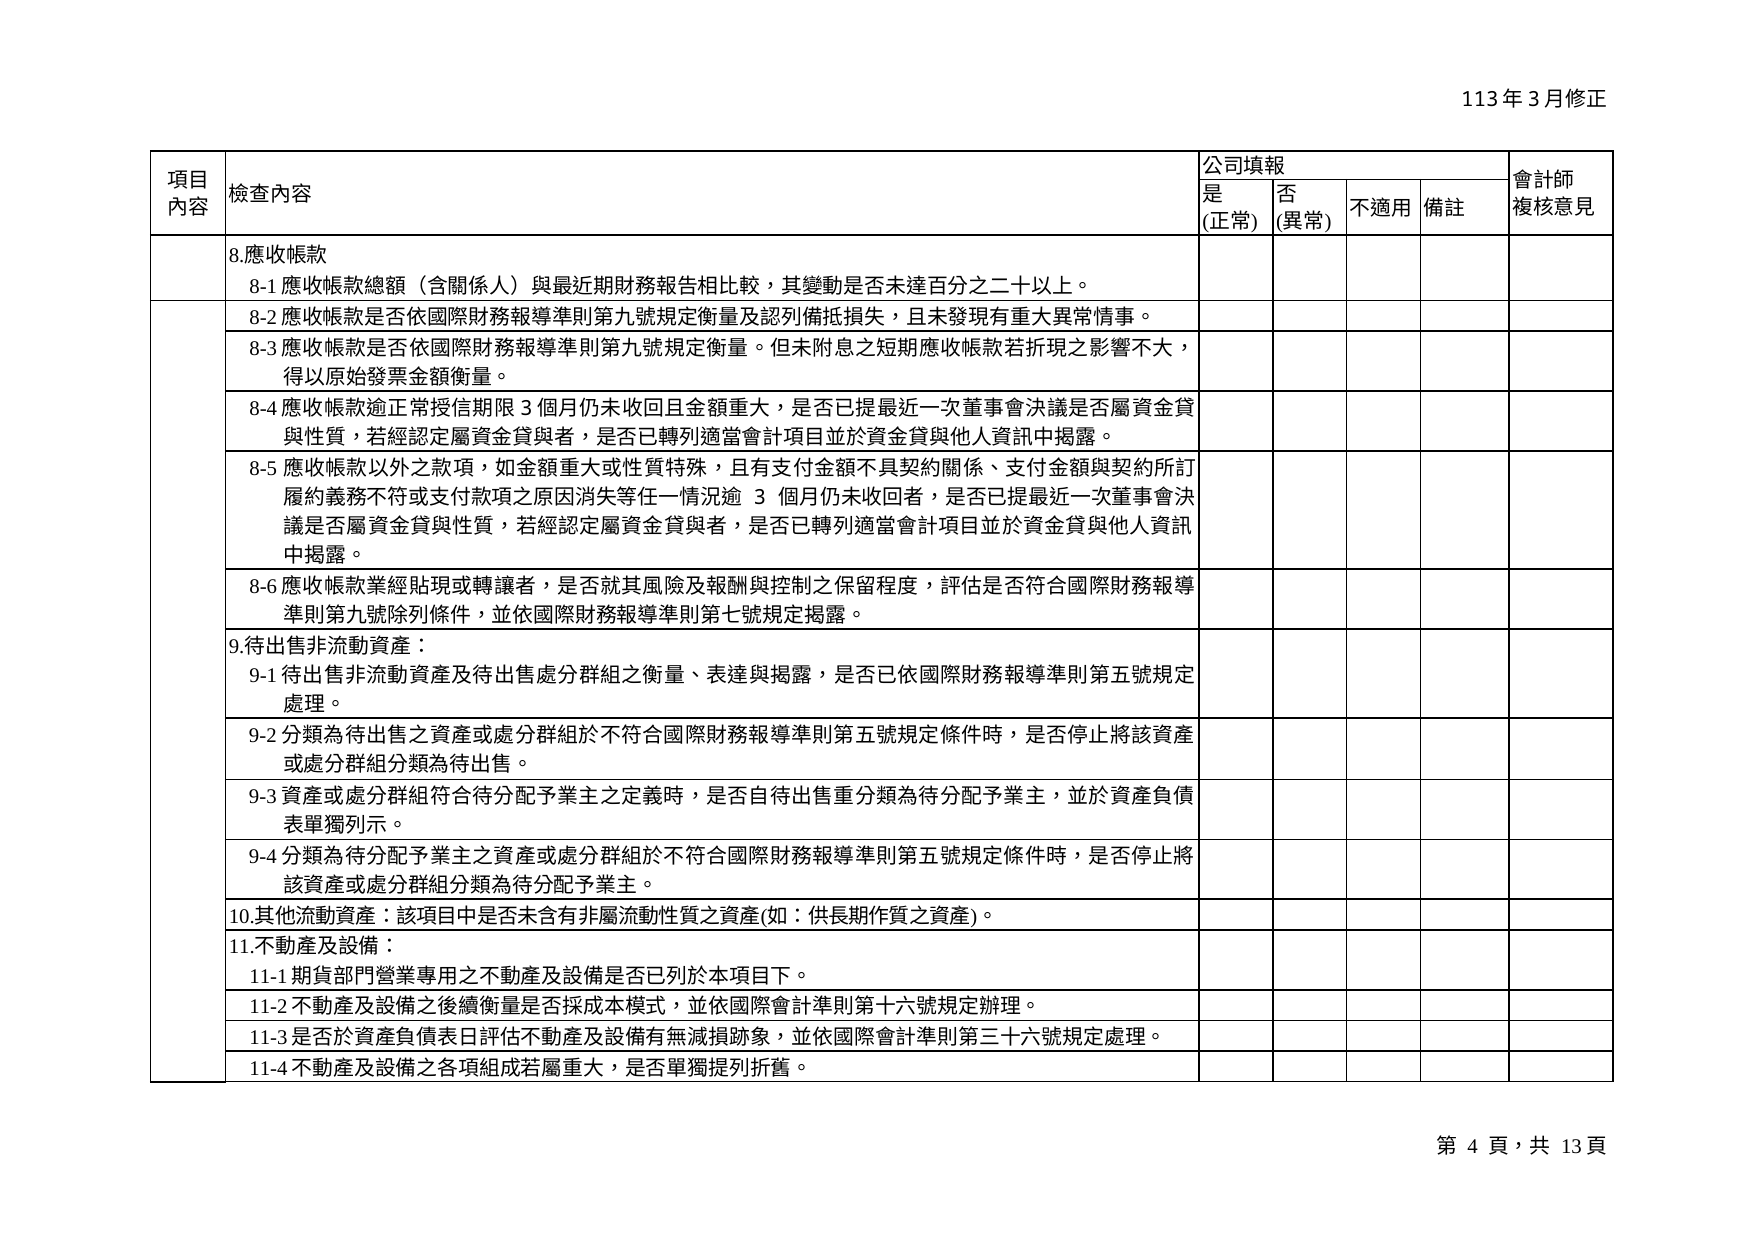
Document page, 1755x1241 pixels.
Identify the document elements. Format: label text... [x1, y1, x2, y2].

table_cell 11-4不動產及設備之各項組成若屬重大，是否單獨提列折舊。 [226, 1052, 1198, 1081]
table_cell [1274, 931, 1346, 989]
table_cell 備註 [1421, 180, 1508, 234]
table_cell [1274, 1021, 1346, 1050]
table_cell [1510, 780, 1612, 838]
table_cell [1347, 236, 1420, 299]
table_cell [1347, 931, 1420, 989]
table_cell [1421, 236, 1508, 299]
table_cell [1421, 719, 1508, 778]
table_cell [1200, 1021, 1272, 1050]
table_cell [1510, 719, 1612, 778]
table_cell [1347, 392, 1420, 450]
table_cell [1421, 1021, 1508, 1050]
table_cell [1274, 392, 1346, 450]
table_cell 11-3是否於資產負債表日評估不動產及設備有無減損跡象，並依國際會計準則第三十六號規定處理。 [226, 1021, 1198, 1050]
table_cell 11-2不動產及設備之後續衡量是否採成本模式，並依國際會計準則第十六號規定辦理。 [226, 991, 1198, 1020]
table_cell [1347, 452, 1420, 568]
table_cell [1421, 931, 1508, 989]
table_cell 9.待出售非流動資產： 9-1待出售非流動資產及待出售處分群組之衡量、表達與揭露，是否已依國際財務報導準則第五號規定處理。 [226, 630, 1198, 717]
table_cell [1347, 301, 1420, 330]
table_cell [1510, 570, 1612, 628]
table_cell [1347, 332, 1420, 390]
table_cell [1274, 1052, 1346, 1081]
table_cell [1274, 900, 1346, 929]
table_cell [1200, 931, 1272, 989]
table_cell [1510, 630, 1612, 717]
table_cell [1421, 991, 1508, 1020]
table_header 檢查內容 [226, 152, 1198, 234]
table_cell [1200, 570, 1272, 628]
table_cell [1510, 392, 1612, 450]
table_cell 8-2應收帳款是否依國際財務報導準則第九號規定衡量及認列備抵損失，且未發現有重大異常情事。 [226, 301, 1198, 330]
table_cell [1421, 840, 1508, 898]
table_cell [1274, 332, 1346, 390]
table_cell [1274, 630, 1346, 717]
table_cell [1510, 900, 1612, 929]
table_cell [1510, 1021, 1612, 1050]
table_cell [1200, 1052, 1272, 1081]
table_cell [1347, 991, 1420, 1020]
table_cell 8-5 應收帳款以外之款項，如金額重大或性質特殊，且有支付金額不具契約關係、支付金額與契約所訂履約義務不符或支付款項之原因消失等任一情況逾 3 個月仍未收回者，是否已提最近一次董事會決議是否屬資金貸與性質，若經認定屬資金貸與者，是否已轉列適當會計項目並於資金貸與他人資訊中揭露。 [226, 452, 1198, 568]
table_cell [1200, 301, 1272, 330]
table_cell [1421, 780, 1508, 838]
table_cell 是 (正常) [1200, 180, 1272, 234]
table_cell [1421, 392, 1508, 450]
table_cell [1347, 840, 1420, 898]
table_cell [151, 236, 225, 299]
table_cell [1274, 840, 1346, 898]
table_cell [1421, 332, 1508, 390]
table_cell [1200, 630, 1272, 717]
table_cell [1347, 630, 1420, 717]
table_cell [1347, 570, 1420, 628]
table_cell [1274, 570, 1346, 628]
table_cell [1274, 719, 1346, 778]
table_cell [1200, 900, 1272, 929]
table_cell [1510, 301, 1612, 330]
table_cell [1347, 719, 1420, 778]
table_cell [1274, 780, 1346, 838]
table_cell [1510, 840, 1612, 898]
table_cell [1421, 570, 1508, 628]
table_cell 10.其他流動資產：該項目中是否未含有非屬流動性質之資產(如：供長期作質之資產)。 [226, 900, 1198, 929]
table_cell 9-2分類為待出售之資產或處分群組於不符合國際財務報導準則第五號規定條件時，是否停止將該資產或處分群組分類為待出售。 [226, 719, 1198, 778]
table_cell [1510, 931, 1612, 989]
table_cell [1510, 991, 1612, 1020]
table_header 項目 內容 [151, 152, 225, 234]
table_header 會計師 複核意見 [1510, 152, 1612, 234]
table_cell 8-4應收帳款逾正常授信期限3個月仍未收回且金額重大，是否已提最近一次董事會決議是否屬資金貸與性質，若經認定屬資金貸與者，是否已轉列適當會計項目並於資金貸與他人資訊中揭露。 [226, 392, 1198, 450]
table_cell [1421, 452, 1508, 568]
table_cell [1200, 236, 1272, 299]
table_cell 9-4分類為待分配予業主之資產或處分群組於不符合國際財務報導準則第五號規定條件時，是否停止將該資產或處分群組分類為待分配予業主。 [226, 840, 1198, 898]
table_cell 不適用 [1347, 180, 1420, 234]
table_cell [1274, 452, 1346, 568]
table_cell [1347, 1052, 1420, 1081]
table_cell [1510, 1052, 1612, 1081]
table_cell [1421, 1052, 1508, 1081]
table_cell [1200, 332, 1272, 390]
table_cell [1200, 991, 1272, 1020]
table_cell [1421, 900, 1508, 929]
table_cell [1347, 780, 1420, 838]
table_cell 否 (異常) [1274, 180, 1346, 234]
table_cell [1421, 630, 1508, 717]
table_cell [1274, 236, 1346, 299]
table_cell 8-3應收帳款是否依國際財務報導準則第九號規定衡量。但未附息之短期應收帳款若折現之影響不大，得以原始發票金額衡量。 [226, 332, 1198, 390]
table_cell [1510, 236, 1612, 299]
table_cell [1200, 452, 1272, 568]
table_cell 8.應收帳款 8-1應收帳款總額（含關係人）與最近期財務報告相比較，其變動是否未達百分之二十以上。 [226, 236, 1198, 299]
table_header 公司填報 [1200, 152, 1508, 179]
table_cell [1200, 719, 1272, 778]
table_cell [1274, 301, 1346, 330]
table_cell [1200, 840, 1272, 898]
table_cell [1510, 452, 1612, 568]
table_cell 9-3資產或處分群組符合待分配予業主之定義時，是否自待出售重分類為待分配予業主，並於資產負債表單獨列示。 [226, 780, 1198, 838]
table_cell [1510, 332, 1612, 390]
table_cell 8-6應收帳款業經貼現或轉讓者，是否就其風險及報酬與控制之保留程度，評估是否符合國際財務報導準則第九號除列條件，並依國際財務報導準則第七號規定揭露。 [226, 570, 1198, 628]
table_cell [1347, 900, 1420, 929]
table_cell [1421, 301, 1508, 330]
table_cell [151, 301, 225, 1081]
table_cell [1347, 1021, 1420, 1050]
table_cell [1200, 780, 1272, 838]
table_cell [1200, 392, 1272, 450]
table_cell 11.不動產及設備： 11-1期貨部門營業專用之不動產及設備是否已列於本項目下。 [226, 931, 1198, 989]
table_cell [1274, 991, 1346, 1020]
